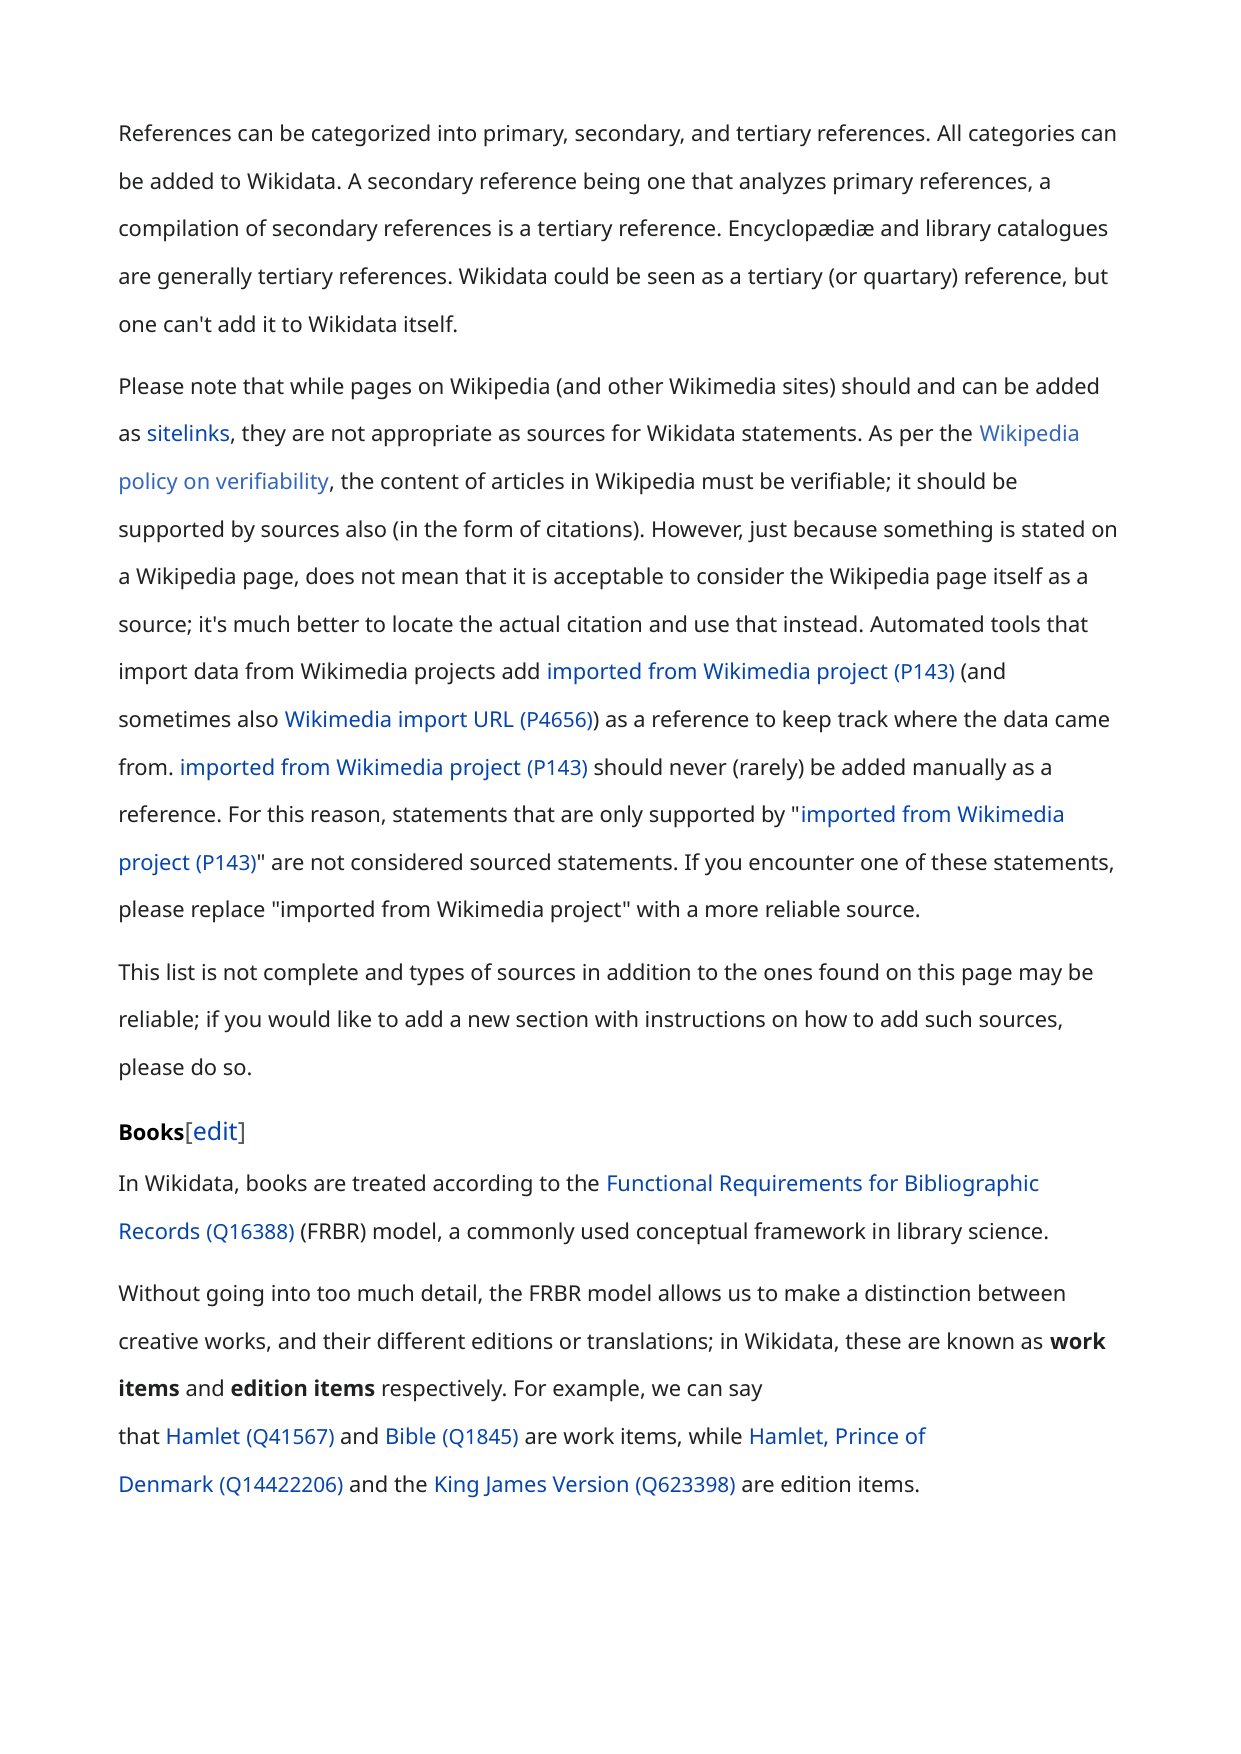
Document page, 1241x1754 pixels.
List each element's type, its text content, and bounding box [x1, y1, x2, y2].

text This list is not complete and types of sources in addition to the ones found on this page may be reliable; if you would like to add a new section with instructions on how to add such sources, please do so. [118, 957, 1122, 1082]
subtitle Books[edit] [118, 1114, 1122, 1148]
text Please note that while pages on Wikipedia (and other Wikimedia sites) should and can be added as sitelinks, they are not appropriate as sources for Wikidata statements. As per the Wikipedia policy on verifiability, the content of articles in Wikipedia must be verifiable; it should be supported by sources also (in the form of citations). However, just because something is stated on a Wikipedia page, does not mean that it is acceptable to consider the Wikipedia page itself as a source; it's much better to locate the actual citation and use that instead. Automated tools that import data from Wikimedia projects add imported from Wikimedia project (P143) (and sometimes also Wikimedia import URL (P4656)) as a reference to keep track where the data came from. imported from Wikimedia project (P143) should never (rarely) be added manually as a reference. For this reason, statements that are only supported by "imported from Wikimedia project (P143)" are not considered sourced statements. If you encounter one of these statements, please replace "imported from Wikimedia project" with a more reliable source. [118, 371, 1122, 924]
text Without going into too much detail, the FRBR model allows us to make a distinction between creative works, and their different editions or translations; in Wikidata, these are known as work items and edition items respectively. For example, we can say that Hamlet (Q41567) and Bible (Q1845) are work items, while Hamlet, Prince of Denmark (Q14422206) and the King James Version (Q623398) are edition items. [118, 1278, 1122, 1498]
text In Wikidata, books are treated according to the Functional Requirements for Bibliographic Records (Q16388) (FRBR) model, a commonly used conceptual framework in library science. [118, 1168, 1122, 1246]
text References can be categorized into primary, secondary, and tertiary references. All categories can be added to Wikidata. A secondary reference being one that analyzes primary references, a compilation of secondary references is a tertiary reference. Encyclopædiæ and library catalogues are generally tertiary references. Wikidata could be seen as a tertiary (or quartary) reference, but one can't add it to Wikidata itself. [118, 118, 1122, 338]
